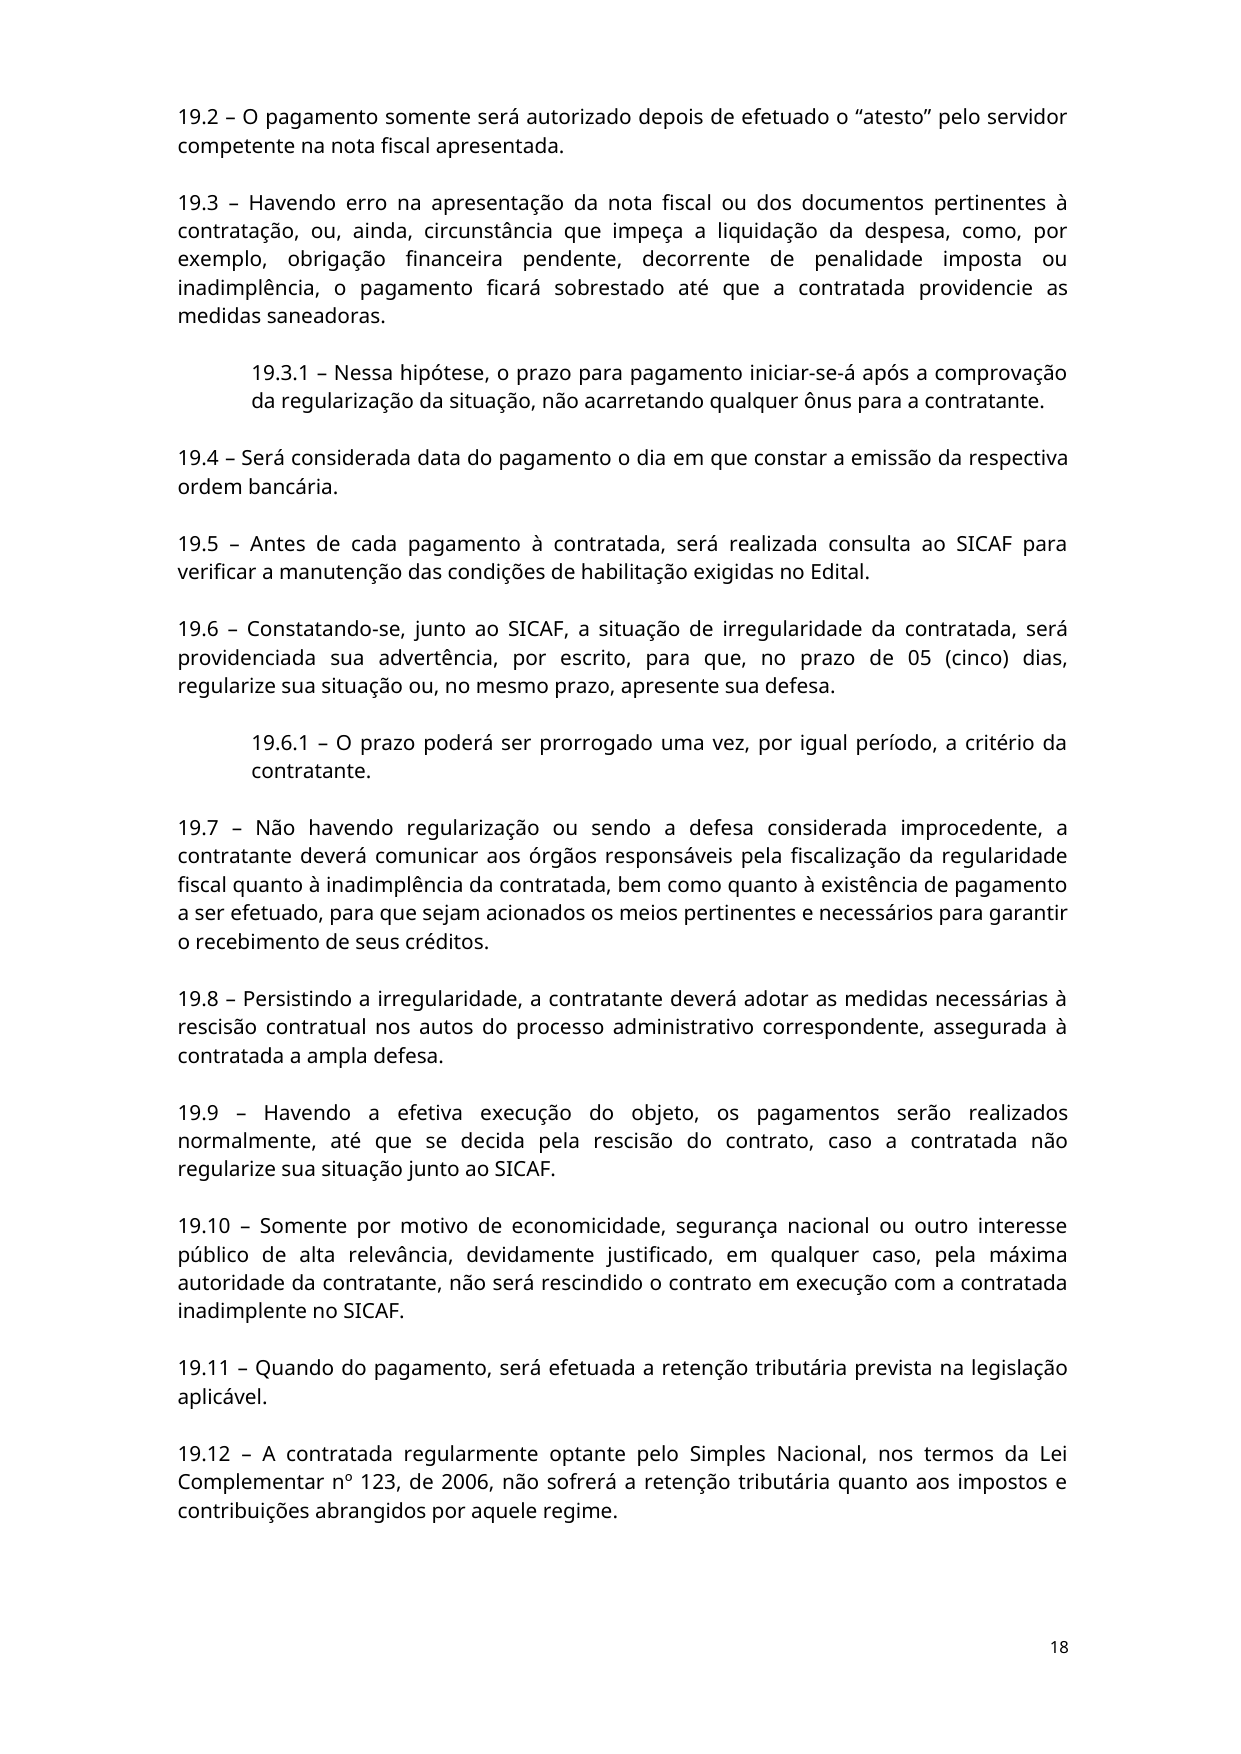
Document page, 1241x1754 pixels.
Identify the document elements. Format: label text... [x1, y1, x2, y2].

list 19.8 – Persistindo a irregularidade, a contratante deverá adotar as medidas necessárias à rescisão contratual nos autos do processo administrativo correspondente, assegurada à contratada a ampla defesa. [177, 984, 1069, 1069]
text 19.12 – A contratada regularmente optante pelo Simples Nacional, nos termos da Lei Complementar nº 123, de 2006, não sofrerá a retenção tributária quanto aos impostos e contribuições abrangidos por aquele regime. [177, 1439, 1069, 1524]
text 19.11 – Quando do pagamento, será efetuada a retenção tributária prevista na legislação aplicável. [177, 1353, 1069, 1410]
text 19.10 – Somente por motivo de economicidade, segurança nacional ou outro interesse público de alta relevância, devidamente justificado, em qualquer caso, pela máxima autoridade da contratante, não será rescindido o contrato em execução com a contratada inadimplente no SICAF. [177, 1211, 1069, 1325]
text 19.3.1 – Nessa hipótese, o prazo para pagamento iniciar-se-á após a comprovação da regularização da situação, não acarretando qualquer ônus para a contratante. [251, 358, 1069, 415]
list 19.7 – Não havendo regularização ou sendo a defesa considerada improcedente, a contratante deverá comunicar aos órgãos responsáveis pela fiscalização da regularidade fiscal quanto à inadimplência da contratada, bem como quanto à existência de pagamento a ser efetuado, para que sejam acionados os meios pertinentes e necessários para garantir o recebimento de seus créditos. [177, 813, 1069, 955]
list 19.4 – Será considerada data do pagamento o dia em que constar a emissão da respectiva ordem bancária. [177, 443, 1069, 500]
list 19.9 – Havendo a efetiva execução do objeto, os pagamentos serão realizados normalmente, até que se decida pela rescisão do contrato, caso a contratada não regularize sua situação junto ao SICAF. [177, 1098, 1069, 1183]
list 19.6.1 – O prazo poderá ser prorrogado uma vez, por igual período, a critério da contratante. [251, 728, 1069, 785]
text 19.2 – O pagamento somente será autorizado depois de efetuado o “atesto” pelo servidor competente na nota fiscal apresentada. [177, 102, 1069, 159]
list 19.6 – Constatando-se, junto ao SICAF, a situação de irregularidade da contratada, será providenciada sua advertência, por escrito, para que, no prazo de 05 (cinco) dias, regularize sua situação ou, no mesmo prazo, apresente sua defesa. [177, 614, 1069, 699]
list 19.5 – Antes de cada pagamento à contratada, será realizada consulta ao SICAF para verificar a manutenção das condições de habilitação exigidas no Edital. [177, 529, 1069, 586]
text 19.3 – Havendo erro na apresentação da nota fiscal ou dos documentos pertinentes à contratação, ou, ainda, circunstância que impeça a liquidação da despesa, como, por exemplo, obrigação financeira pendente, decorrente de penalidade imposta ou inadimplência, o pagamento ficará sobrestado até que a contratada providencie as medidas saneadoras. [177, 188, 1069, 330]
